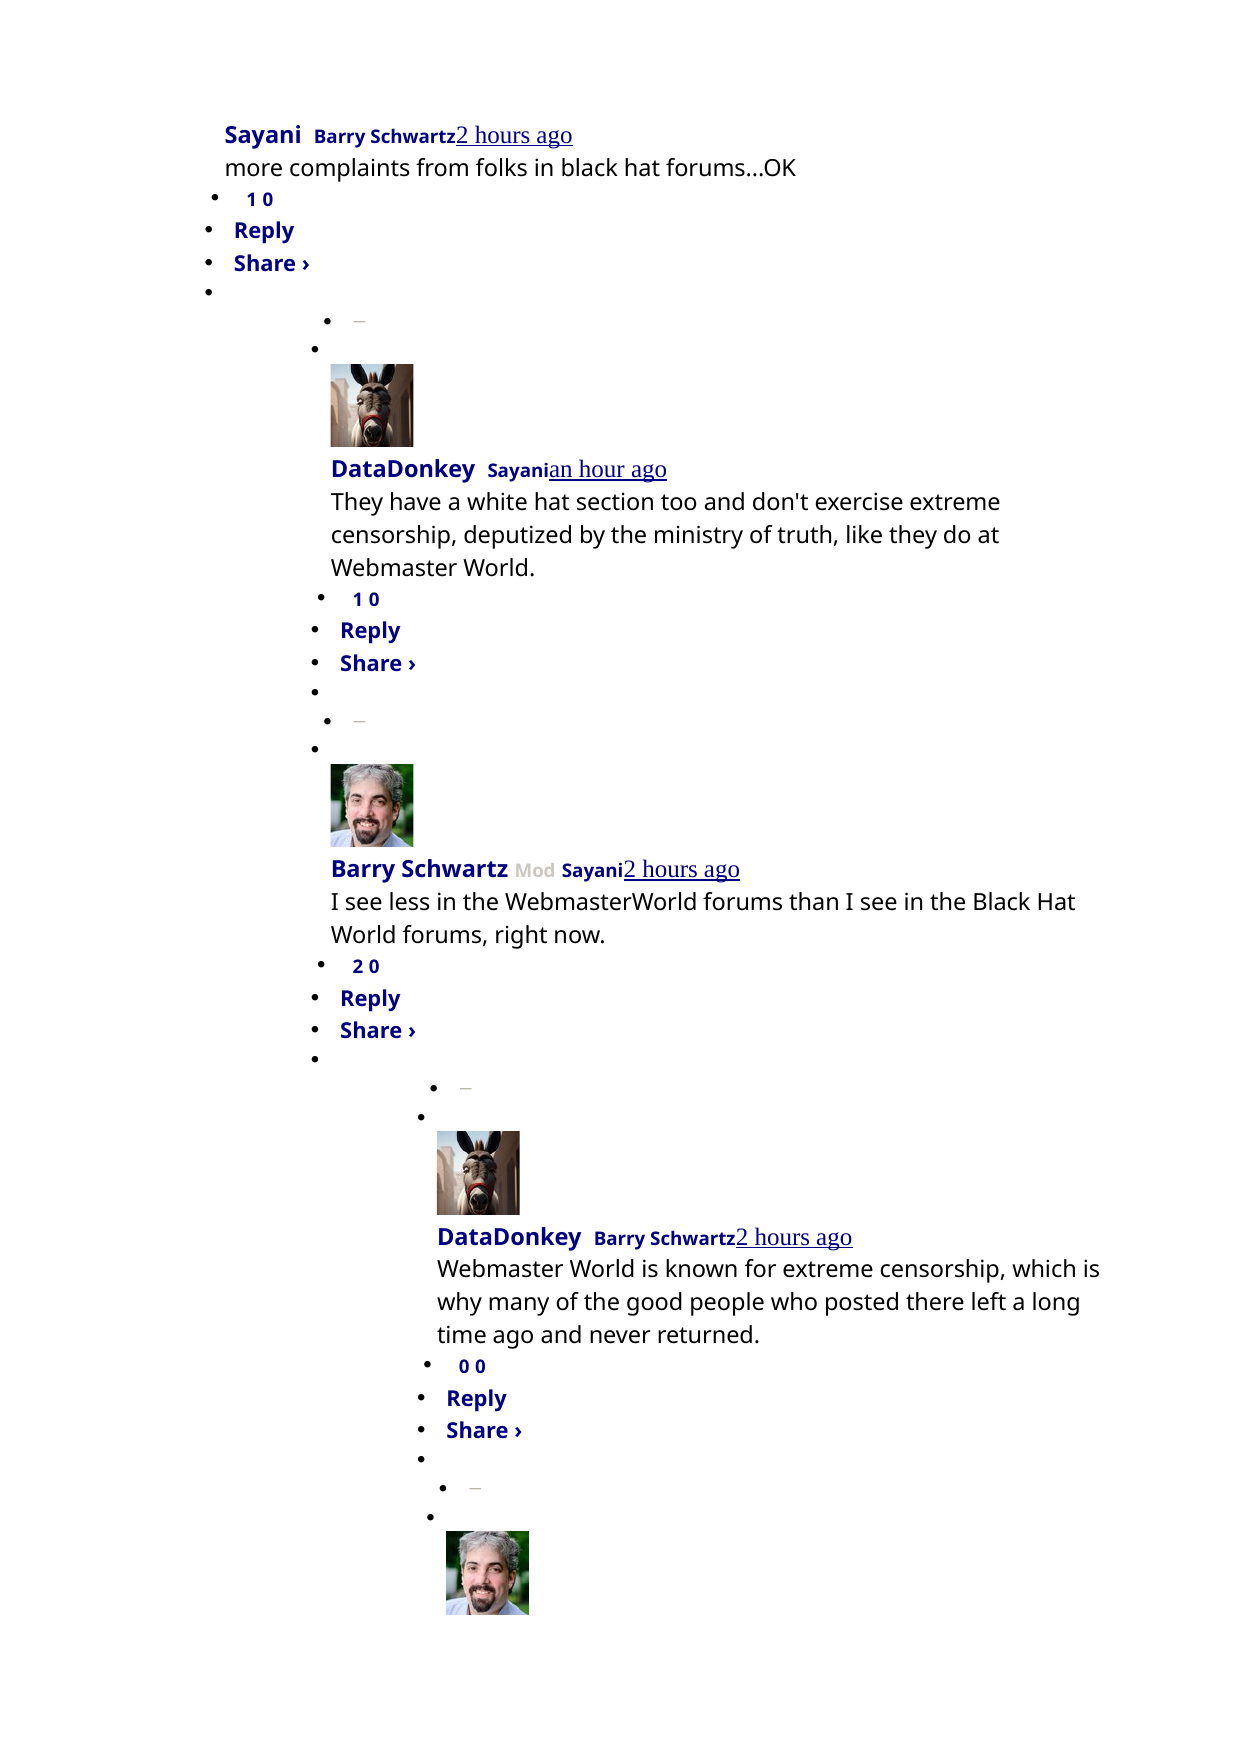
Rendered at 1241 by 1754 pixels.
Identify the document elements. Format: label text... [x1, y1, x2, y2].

list Share › [312, 645, 1103, 678]
list Share › [417, 1412, 1103, 1445]
picture [330, 764, 414, 847]
list Share › [312, 1012, 1103, 1045]
list 1 0 [318, 583, 1097, 612]
picture [436, 1131, 520, 1215]
list − [439, 1474, 1116, 1503]
list 1 0 [221, 183, 1097, 212]
list − [324, 307, 1116, 335]
list Share › [215, 245, 1103, 278]
list Reply [312, 979, 1103, 1012]
list DataDonkey Sayanian hour ago [312, 453, 1103, 484]
list Barry Schwartz Mod Sayani2 hours ago [312, 853, 1103, 885]
list I see less in the WebmasterWorld forums than I see in the Black Hat World forums, right now. [312, 885, 1122, 950]
list more complaints from folks in black hat forums...OK [215, 150, 1122, 183]
list DataDonkey Barry Schwartz2 hours ago [409, 1220, 1103, 1252]
list − [324, 707, 1116, 735]
list Webmaster World is known for extreme censorship, which is why many of the good people who posted there left a long time ago and never returned. [409, 1252, 1122, 1350]
list − [429, 1074, 1116, 1103]
list Reply [312, 612, 1103, 645]
list Reply [417, 1380, 1103, 1412]
list 0 0 [423, 1350, 1097, 1380]
list 2 0 [318, 950, 1097, 979]
list Sayani Barry Schwartz2 hours ago [215, 118, 1103, 150]
list They have a white hat section too and don't exercise extreme censorship, deputized by the ministry of truth, like they do at Webmaster World. [312, 484, 1122, 583]
picture [330, 364, 414, 447]
picture [446, 1531, 529, 1615]
list Reply [215, 212, 1103, 245]
